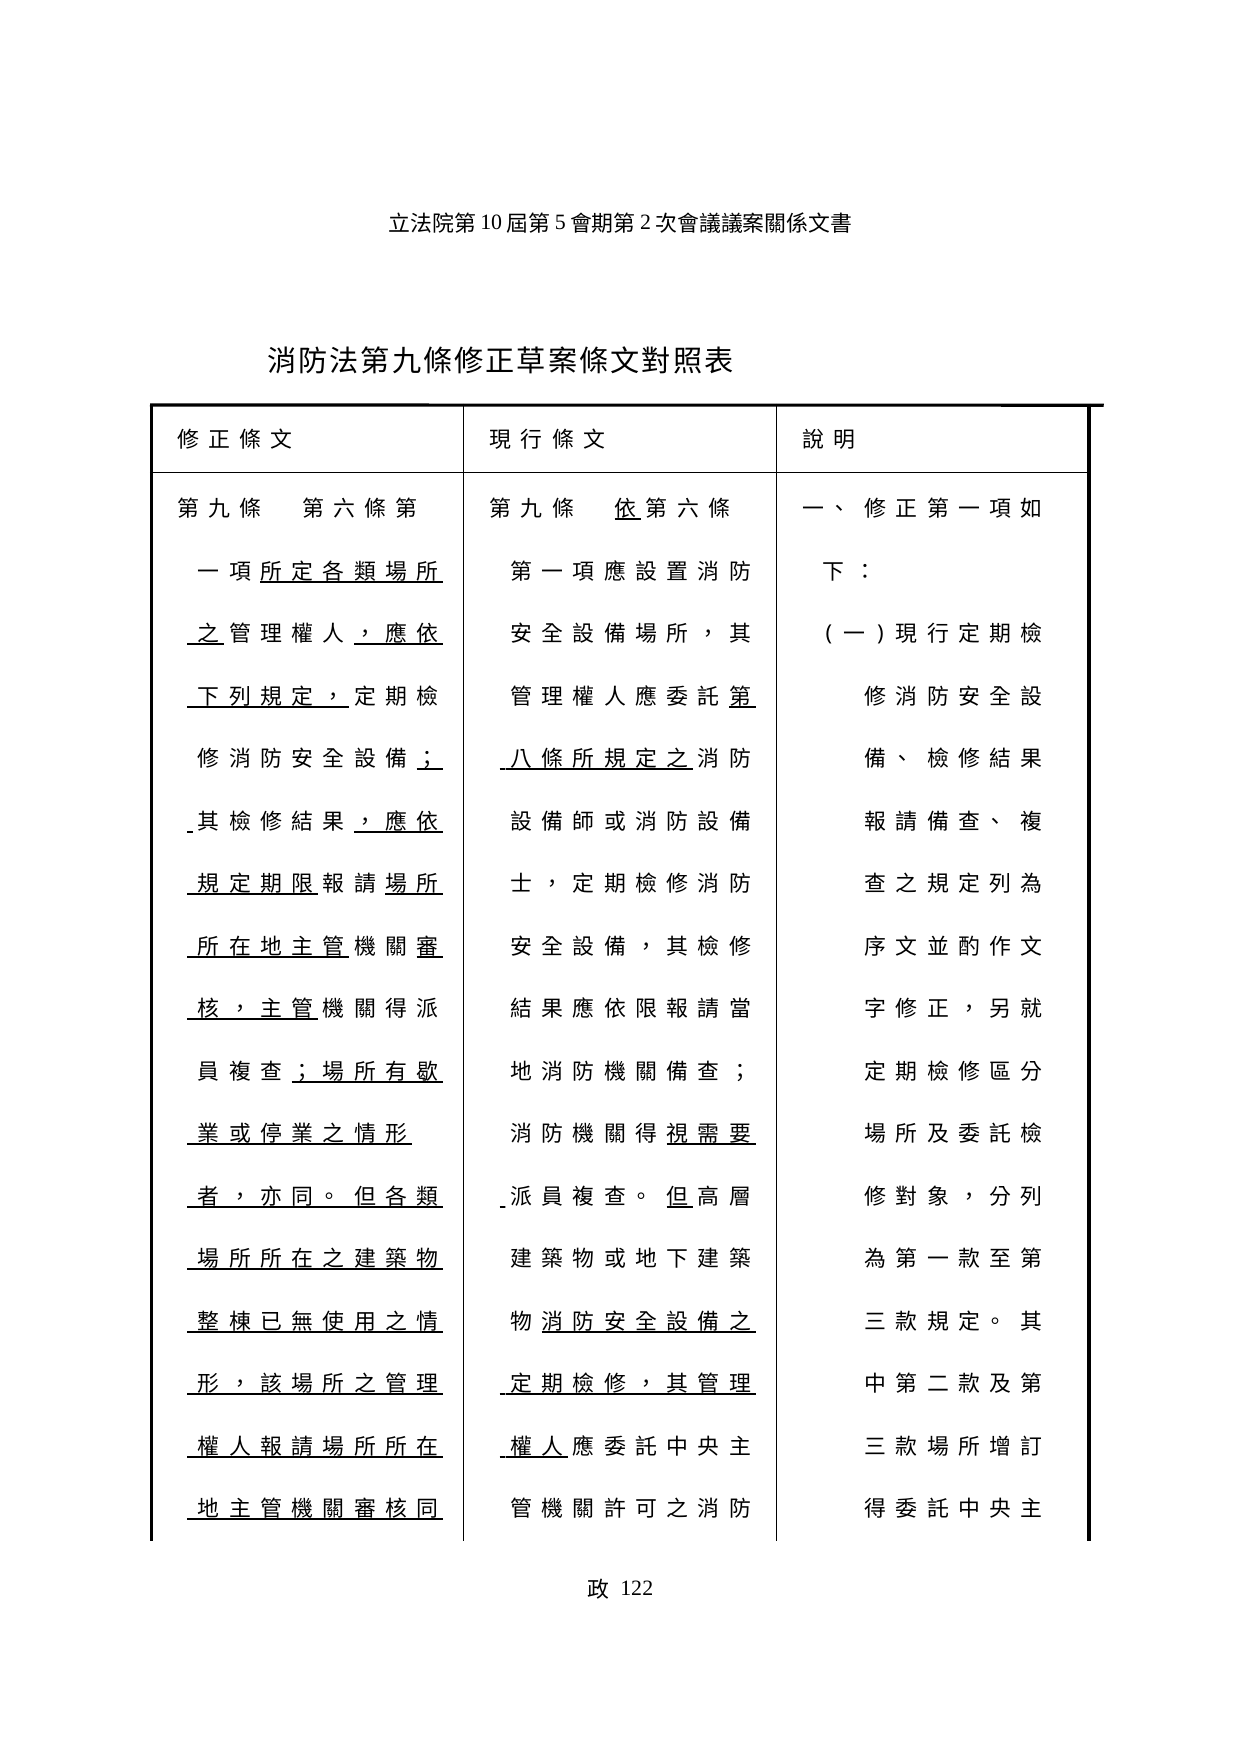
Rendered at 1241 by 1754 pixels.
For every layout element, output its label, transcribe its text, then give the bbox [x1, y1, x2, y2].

table_cell 第九條 依第六條第一項應設置消防安全設備場所，其管理權人應委託第八條所規定之消防設備師或消防設備士，定期檢修消防安全設備，其檢修結果應依限報請當地消防機關備查；消防機關得視需要派員複查。但高層建築物或地下建築物消防安全設備之定期檢修，其管理權人應委託中央主管機關許可之消防 [464, 473, 776, 1541]
table_cell 一、修正第一項如下： (一)現行定期檢修消防安全設備、檢修結果報請備查、複查之規定列為序文並酌作文字修正，另就定期檢修區分場所及委託檢修對象，分列為第一款至第三款規定。其中第二款及第三款場所增訂得委託中央主 [777, 473, 1087, 1541]
table_header 消防法第九條修正草案條文對照表 [151, 313, 1089, 403]
table_cell 第九條 第六條第一項所定各類場所之管理權人，應依下列規定，定期檢修消防安全設備；其檢修結果，應依規定期限報請場所所在地主管機關審核，主管機關得派員複查；場所有歇業或停業之情形者，亦同。但各類場所所在之建築物整棟已無使用之情形，該場所之管理權人報請場所所在地主管機關審核同 [153, 473, 463, 1541]
table_cell 說明 [777, 407, 1087, 472]
table_cell 修正條文 [153, 407, 463, 472]
table_cell 現行條文 [464, 407, 776, 472]
